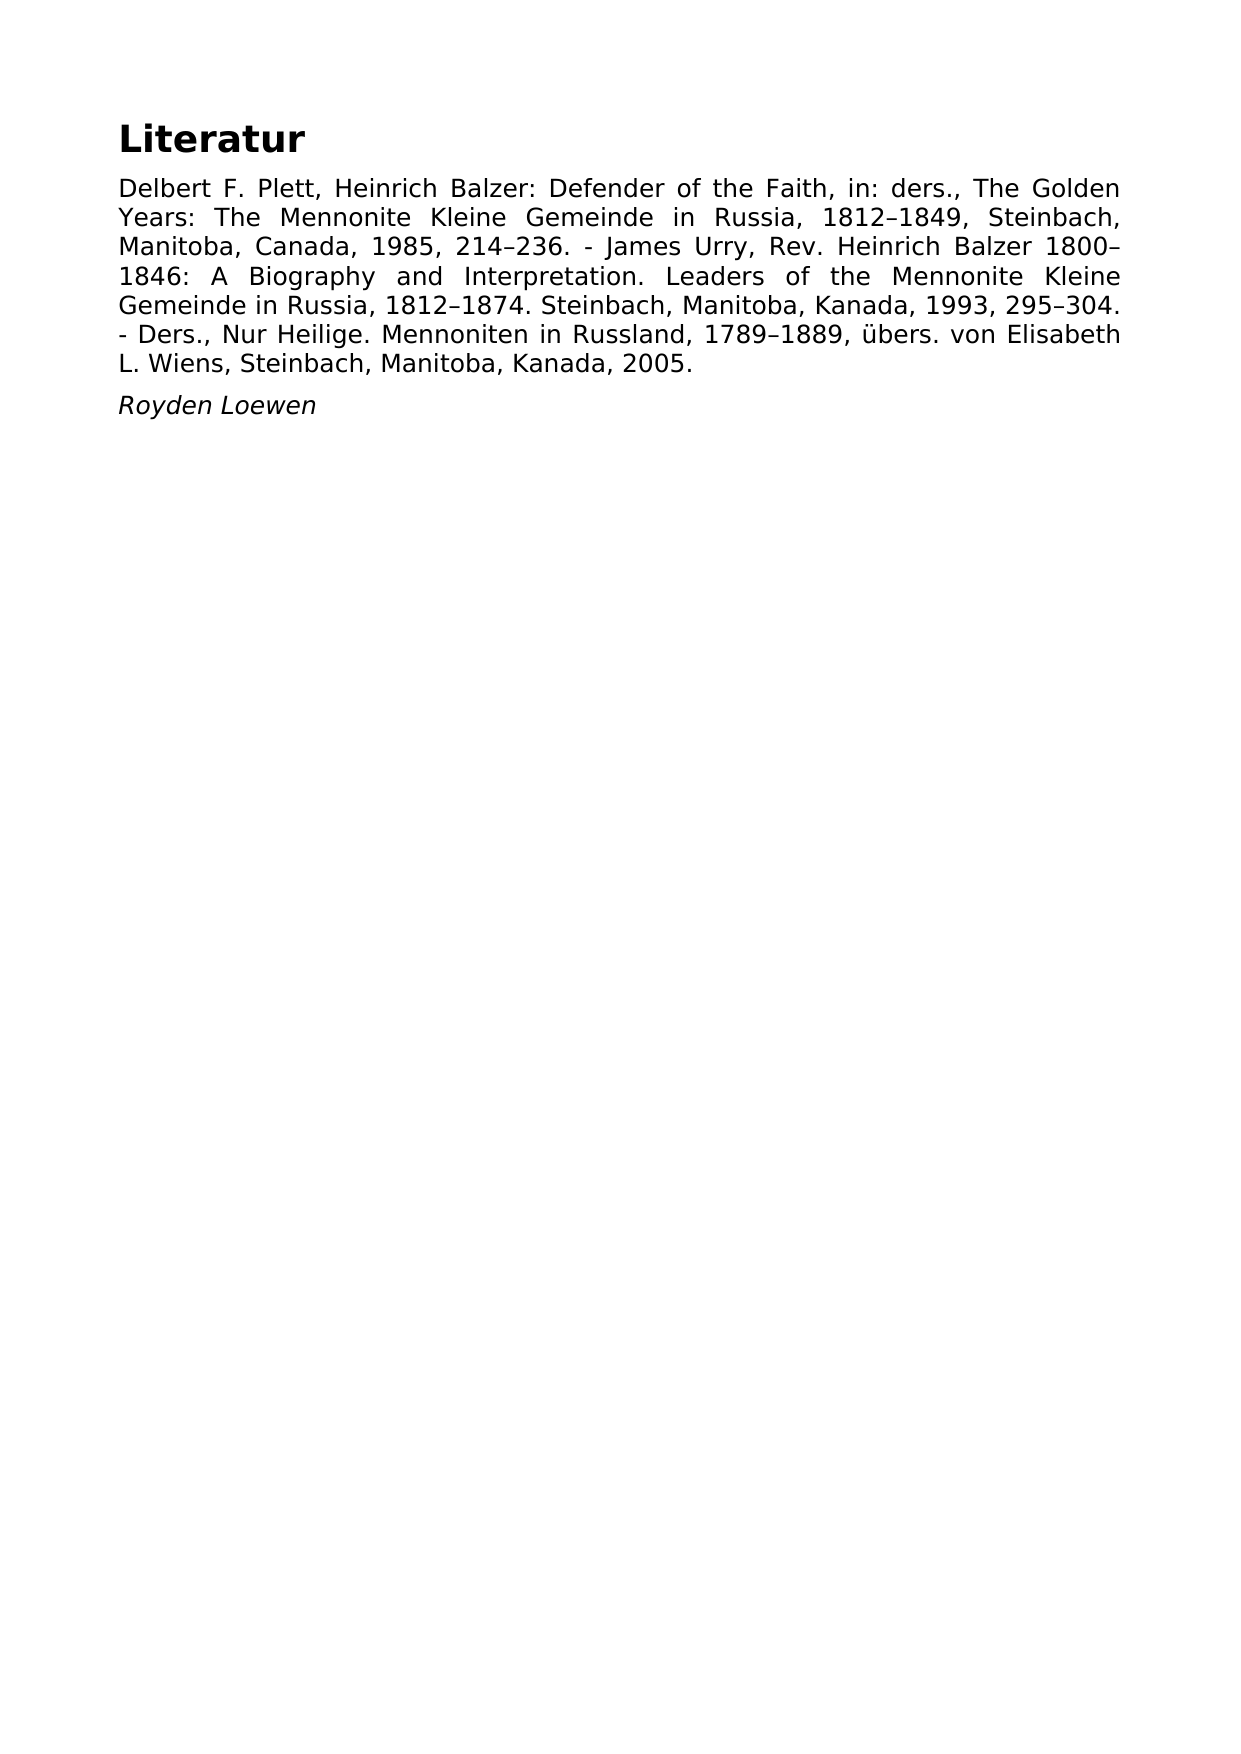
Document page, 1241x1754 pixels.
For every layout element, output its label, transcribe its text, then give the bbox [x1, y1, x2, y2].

text Royden Loewen [118, 391, 1122, 420]
subtitle Literatur [118, 118, 1122, 162]
text Delbert F. Plett, Heinrich Balzer: Defender of the Faith, in: ders., The Golden Years: The Mennonite Kleine Gemeinde in Russia, 1812–1849, Steinbach, Manitoba, Canada, 1985, 214–236. - James Urry, Rev. Heinrich Balzer 1800–1846: A Biography and Interpretation. Leaders of the Mennonite Kleine Gemeinde in Russia, 1812–1874. Steinbach, Manitoba, Kanada, 1993, 295–304. - Ders., Nur Heilige. Mennoniten in Russland, 1789–1889, übers. von Elisabeth L. Wiens, Steinbach, Manitoba, Kanada, 2005. [118, 174, 1122, 378]
